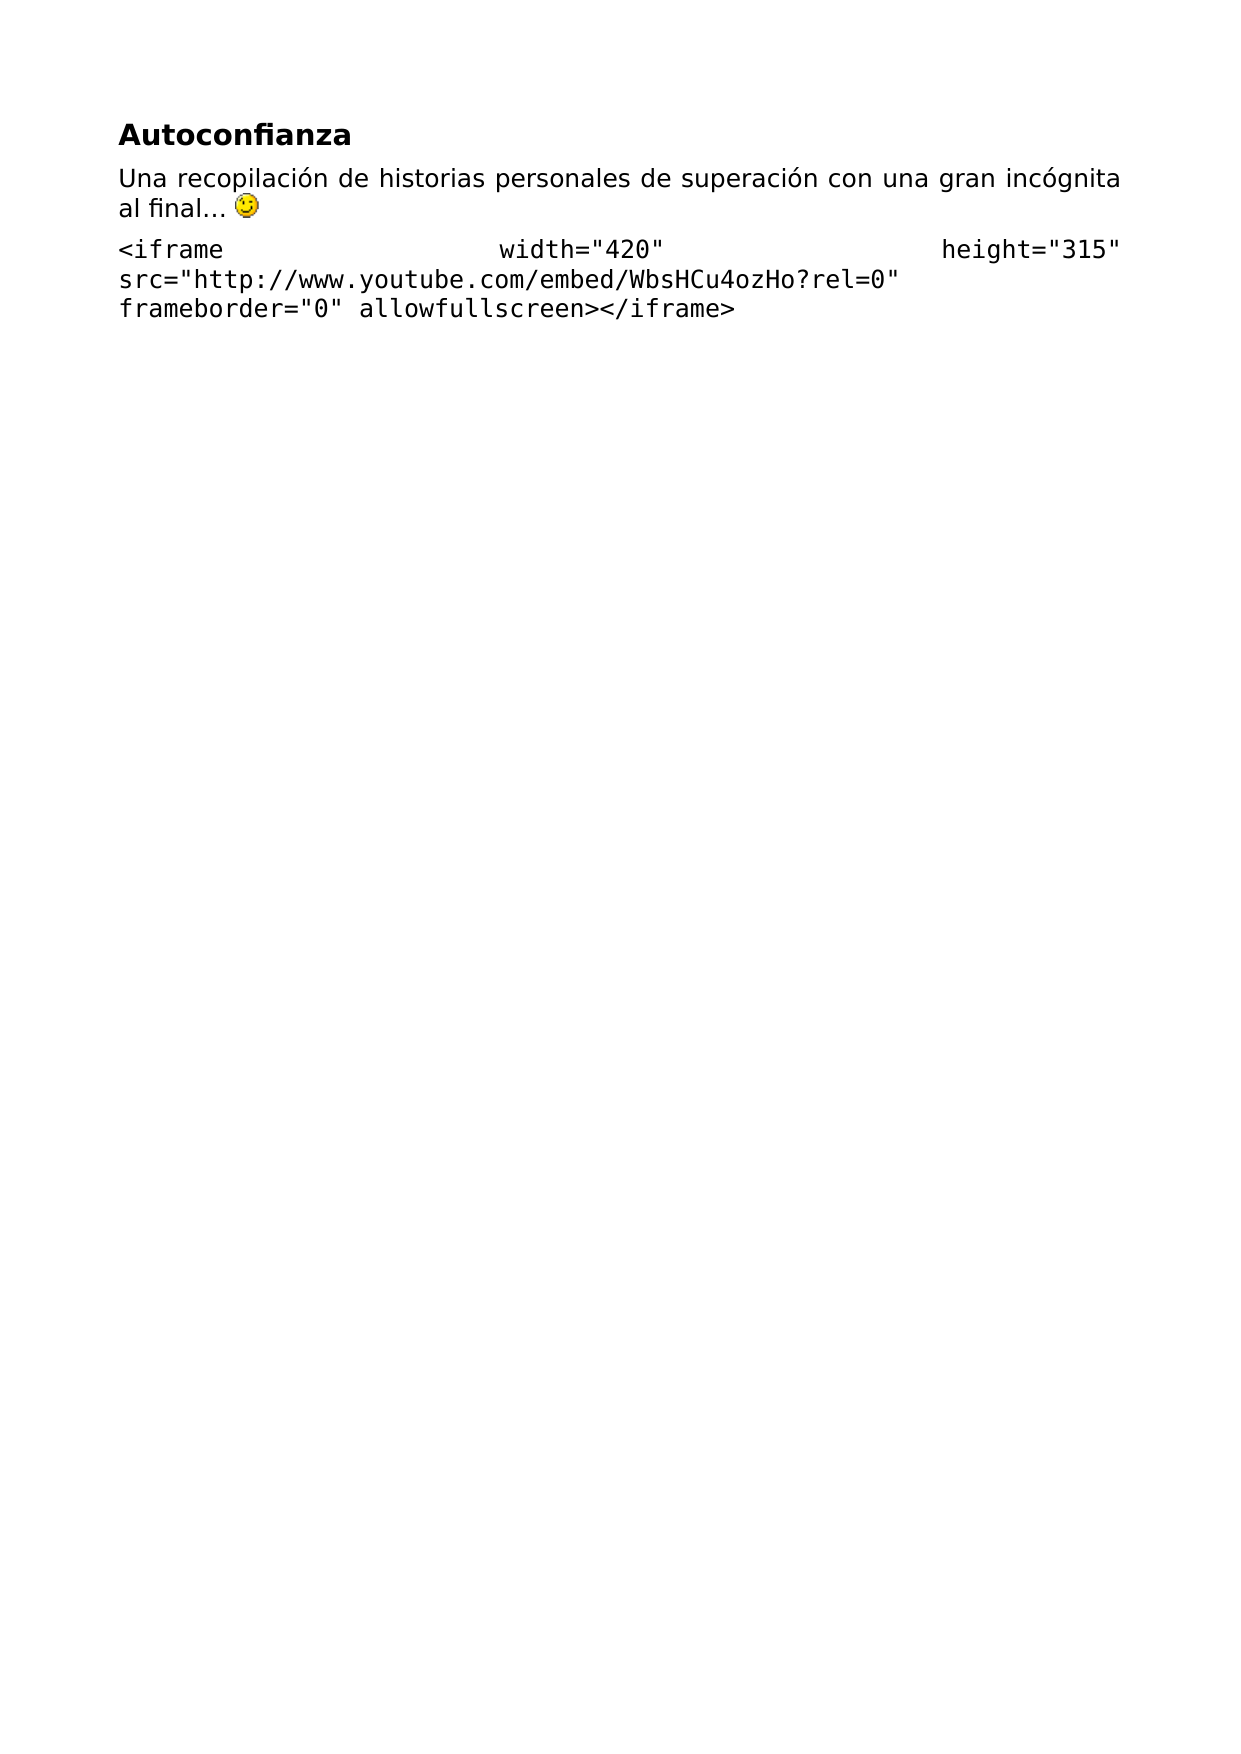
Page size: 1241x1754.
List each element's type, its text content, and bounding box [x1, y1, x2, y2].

text <iframe width="420" height="315" src="http://www.youtube.com/embed/WbsHCu4ozHo?rel=0" frameborder="0" allowfullscreen></iframe> [118, 236, 1122, 323]
subtitle Autoconfianza [118, 118, 1122, 152]
picture [235, 193, 259, 218]
text Una recopilación de historias personales de superación con una gran incógnita al final… [118, 164, 1122, 223]
